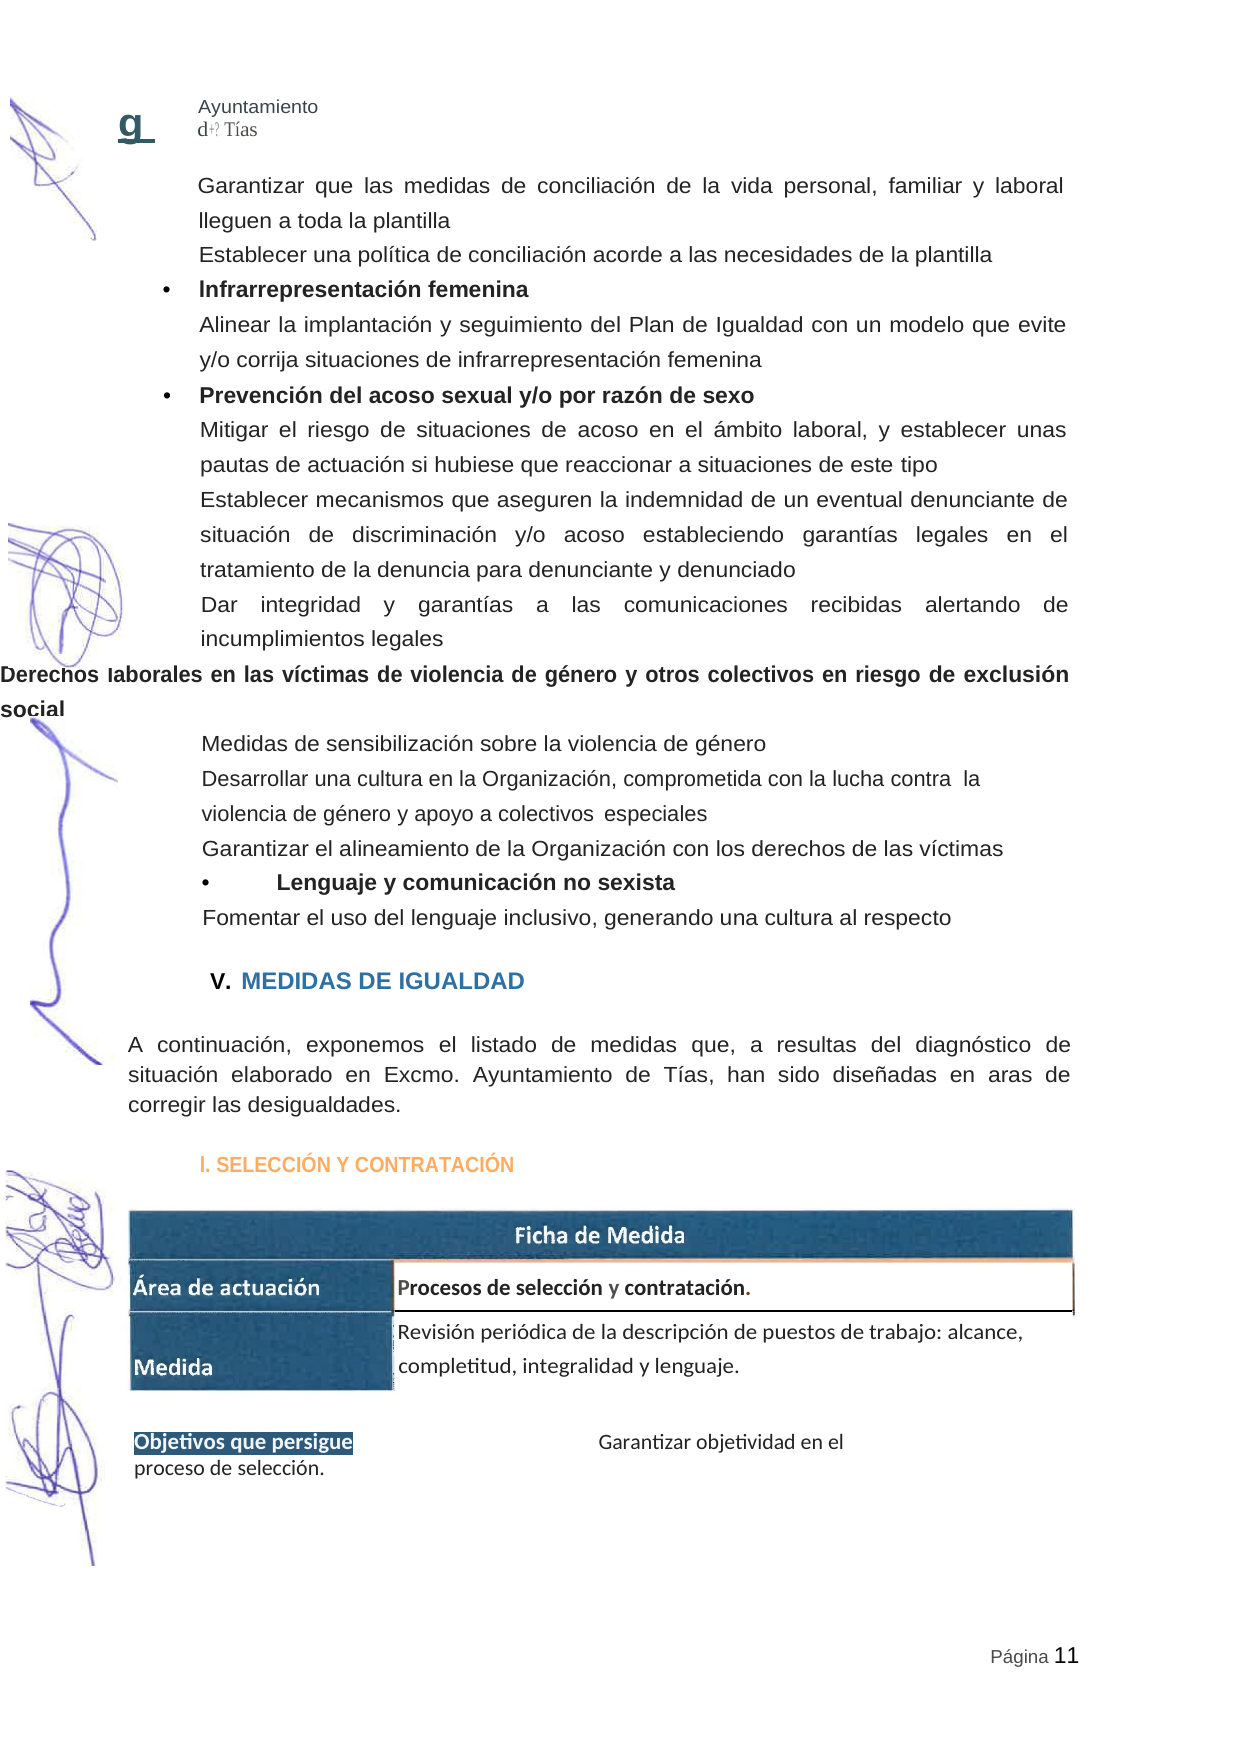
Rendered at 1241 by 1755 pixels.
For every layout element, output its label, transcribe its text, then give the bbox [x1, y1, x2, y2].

list Lenguaje y comunicación no sexista [201, 869, 1147, 895]
text A continuación, exponemos el listado de medidas que, a resultas del diagnóstico de situación elaborado en Excmo. Ayuntamiento de Tías, han sido diseñadas en aras de corregir las desigualdades. [128, 1032, 1072, 1117]
text Ayuntamiento [198, 97, 1147, 118]
text Garantizar que las medidas de conciliación de la vida personal, familiar y laboral lleguen a toda la plantilla [197, 173, 1066, 233]
list Derechos laborales en las víctimas de violencia de género y otros colectivos en riesgo de exclusión social [0, 661, 1069, 722]
text Medidas de sensibilización sobre la violencia de género [201, 731, 1147, 756]
list [0, 967, 30, 994]
list lnfrarrepresentación femenina [162, 276, 1147, 303]
text Garantizar el alineamiento de la Organización con los derechos de las víctimas [202, 836, 1147, 861]
text Mitigar el riesgo de situaciones de acoso en el ámbito laboral, y establecer unas pautas de actuación si hubiese que reaccionar a situaciones de este tipo [199, 417, 1067, 477]
text Establecer mecanismos que aseguren la indemnidad de un eventual denunciante de situación de discriminación y/o acoso estableciendo garantías legales en el tratamiento de la denuncia para denunciante y denunciado [200, 487, 1069, 582]
text Dar integridad y garantías a las comunicaciones recibidas alertando de incumplimientos legales [200, 591, 1070, 651]
text Fomentar el uso del lenguaje inclusivo, generando una cultura al respecto [202, 904, 1147, 929]
text Desarrollar una cultura en la Organización, comprometida con la lucha contra la violencia de género y apoyo a colectivos especiales [201, 766, 1063, 826]
list Prevención del acoso sexual y/o por razón de sexo [163, 382, 1147, 408]
list MEDIDAS DE IGUALDAD [119, 967, 525, 994]
text d+? Tías [197, 118, 1147, 142]
text g [118, 101, 163, 146]
text Establecer una política de conciliación acorde a las necesidades de la plantilla [198, 243, 1147, 267]
subtitle l. SELECCIÓN Y CONTRATACIÓN [0, 1152, 514, 1177]
text Alinear la implantación y seguimiento del Plan de Igualdad con un modelo que evite y/o corrija situaciones de infrarrepresentación femenina [199, 312, 1068, 372]
